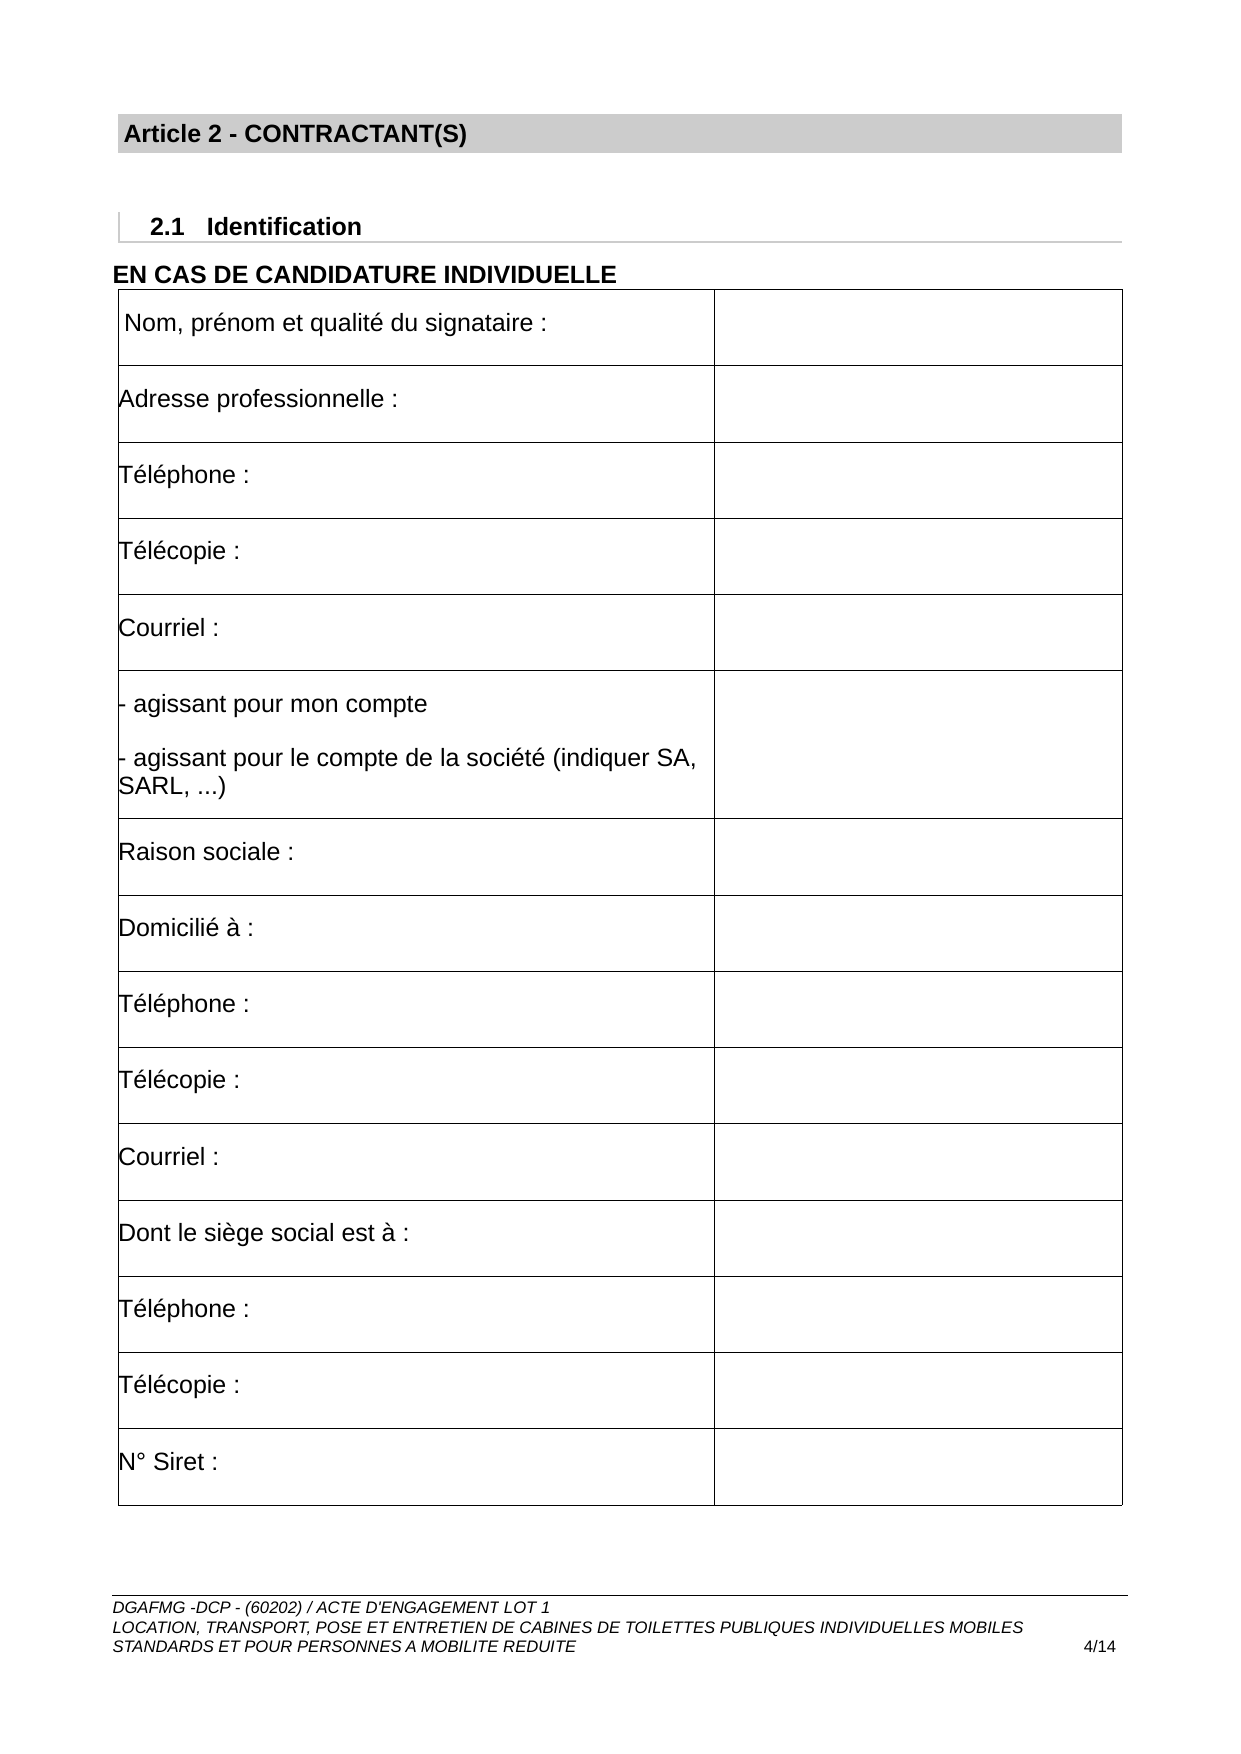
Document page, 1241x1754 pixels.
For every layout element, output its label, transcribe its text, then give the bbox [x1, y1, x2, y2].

table_cell Téléphone : [119, 1277, 714, 1352]
table_cell [715, 671, 1122, 818]
subtitle Identification [120, 212, 1122, 241]
table_cell N° Siret : [119, 1429, 714, 1504]
table_cell - agissant pour mon compte - agissant pour le compte de la société (indiquer SA, SARL, ...) [119, 671, 714, 818]
text EN CAS DE CANDIDATURE INDIVIDUELLE [112, 260, 1128, 289]
table_cell [715, 1048, 1122, 1123]
table_cell Raison sociale : [119, 819, 714, 894]
table_cell Adresse professionnelle : [119, 366, 714, 442]
table_cell [715, 1201, 1122, 1276]
table_header Nom, prénom et qualité du signataire : [119, 290, 714, 365]
table_cell [715, 443, 1122, 518]
table_cell Dont le siège social est à : [119, 1201, 714, 1276]
table_cell Téléphone : [119, 443, 714, 518]
table_cell [715, 896, 1122, 971]
table_cell [715, 1277, 1122, 1352]
table_cell Courriel : [119, 595, 714, 670]
table_cell [715, 1124, 1122, 1199]
table_cell [715, 972, 1122, 1047]
table_cell Courriel : [119, 1124, 714, 1199]
table_cell Télécopie : [119, 519, 714, 594]
table_cell Téléphone : [119, 972, 714, 1047]
table_cell [715, 519, 1122, 594]
table_cell Télécopie : [119, 1048, 714, 1123]
table_cell [715, 819, 1122, 894]
table_cell [715, 1429, 1122, 1504]
table_header [715, 290, 1122, 365]
table_cell [715, 595, 1122, 670]
table_cell Domicilié à : [119, 896, 714, 971]
subtitle CONTRACTANT(S) [120, 116, 1120, 151]
table_cell Télécopie : [119, 1353, 714, 1428]
table_cell [715, 366, 1122, 442]
table_cell [715, 1353, 1122, 1428]
